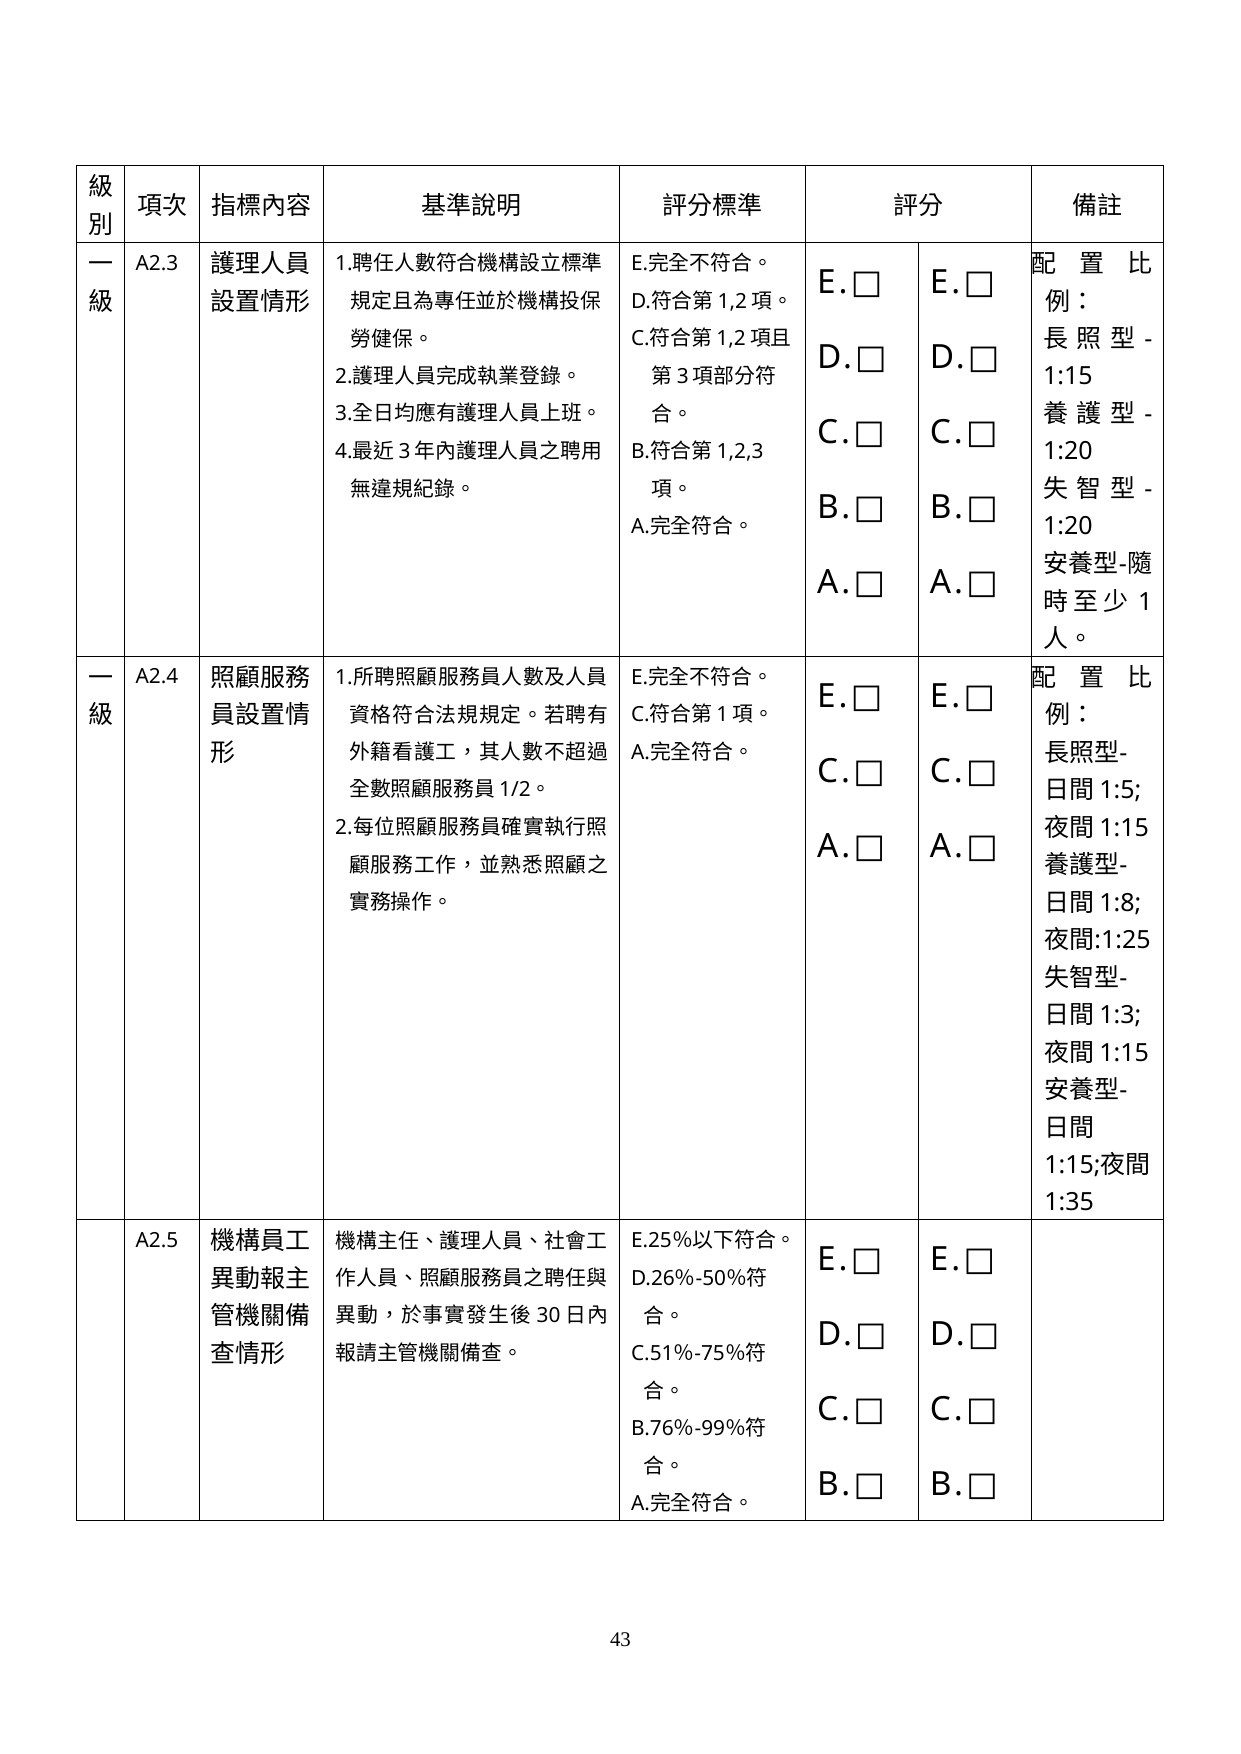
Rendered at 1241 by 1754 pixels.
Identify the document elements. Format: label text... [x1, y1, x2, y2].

table_cell 一級 [77, 657, 124, 1219]
table_cell 護理人員設置情形 [200, 243, 323, 656]
table_cell E.□ C.□ A.□ [919, 657, 1031, 1219]
table_cell 一級 [77, 243, 124, 656]
table_cell A2.4 [125, 657, 199, 1219]
table_cell [1032, 1220, 1163, 1520]
table_header 級別 [77, 166, 124, 242]
table_cell E.□ C.□ A.□ [806, 657, 918, 1219]
table_cell 照顧服務員設置情形 [200, 657, 323, 1219]
table_header 基準說明 [324, 166, 619, 242]
table_cell E.□ D.□ C.□ B.□ A.□ [919, 243, 1031, 656]
table_cell 1.聘任人數符合機構設立標準規定且為專任並於機構投保勞健保。 2.護理人員完成執業登錄。 3.全日均應有護理人員上班。 4.最近3年內護理人員之聘用無違規紀錄。 [324, 243, 619, 656]
table_cell 配置比例： 長照型- 日間1:5;夜間1:15 養護型- 日間1:8; 夜間:1:25 失智型- 日間1:3;夜間1:15 安養型- 日間1:15;夜間1:35 [1032, 657, 1163, 1219]
table_header 評分 [806, 166, 1031, 242]
table_cell 機構員工異動報主管機關備查情形 [200, 1220, 323, 1520]
table_cell E.25％以下符合。 D.26％-50％符合。 C.51％-75％符合。 B.76％-99％符合。 A.完全符合。 [620, 1220, 805, 1520]
table_cell E.□ D.□ C.□ B.□ [919, 1220, 1031, 1520]
table_header 備註 [1032, 166, 1163, 242]
table_cell E.□ D.□ C.□ B.□ A.□ [806, 243, 918, 656]
table_cell E.完全不符合。 D.符合第1,2項。 C.符合第1,2項且第3項部分符合。 B.符合第1,2,3項。 A.完全符合。 [620, 243, 805, 656]
table_cell [77, 1220, 124, 1520]
table_header 評分標準 [620, 166, 805, 242]
table_cell 配置比例： 長照型-1:15 養護型-1:20 失智型-1:20 安養型-隨時至少1人。 [1032, 243, 1163, 656]
table_cell A2.5 [125, 1220, 199, 1520]
table_header 項次 [125, 166, 199, 242]
table_cell E.完全不符合。 C.符合第1項。 A.完全符合。 [620, 657, 805, 1219]
table_cell 1.所聘照顧服務員人數及人員資格符合法規規定。若聘有外籍看護工，其人數不超過全數照顧服務員1/2。 2.每位照顧服務員確實執行照顧服務工作，並熟悉照顧之實務操作。 [324, 657, 619, 1219]
table_cell E.□ D.□ C.□ B.□ [806, 1220, 918, 1520]
table_cell 機構主任、護理人員、社會工作人員、照顧服務員之聘任與異動，於事實發生後30日內報請主管機關備查。 [324, 1220, 619, 1520]
table_header 指標內容 [200, 166, 323, 242]
table_cell A2.3 [125, 243, 199, 656]
